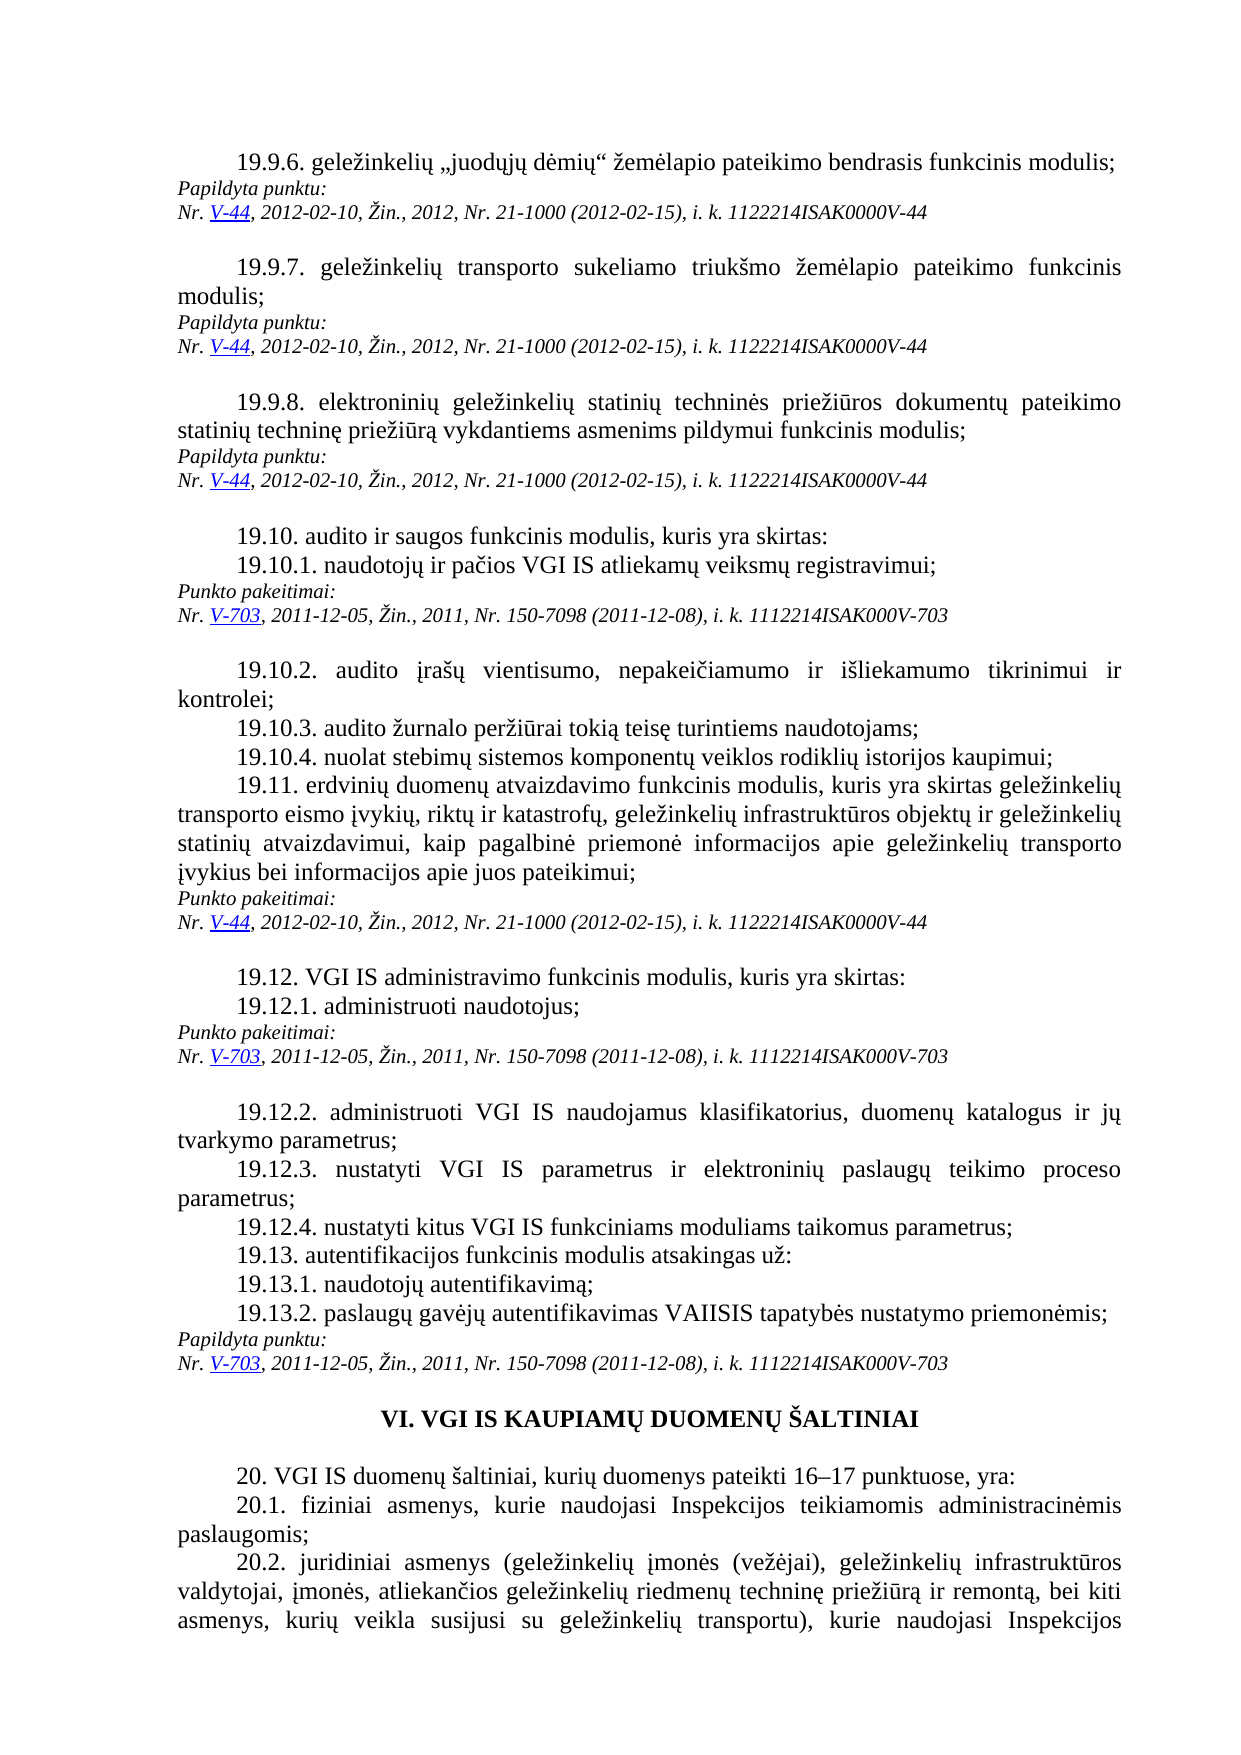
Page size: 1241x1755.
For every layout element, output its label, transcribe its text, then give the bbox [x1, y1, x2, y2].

text 19.12.2. administruoti VGI IS naudojamus klasifikatorius, duomenų katalogus ir jų tvarkymo parametrus; [177, 1097, 1122, 1154]
text 19.10.2. audito įrašų vientisumo, nepakeičiamumo ir išliekamumo tikrinimui ir kontrolei; [177, 656, 1122, 713]
text Punkto pakeitimai: [177, 579, 1122, 603]
text 19.9.8. elektroninių geležinkelių statinių techninės priežiūros dokumentų pateikimo statinių techninę priežiūrą vykdantiems asmenims pildymui funkcinis modulis; [177, 387, 1122, 444]
text 19.13. autentifikacijos funkcinis modulis atsakingas už: [177, 1241, 1122, 1269]
text Punkto pakeitimai: [177, 1020, 1122, 1044]
text Papildyta punktu: [177, 444, 1122, 468]
text Nr. V-44, 2012-02-10, Žin., 2012, Nr. 21-1000 (2012-02-15), i. k. 1122214ISAK0000V-44 [177, 334, 1122, 358]
text 20.1. fiziniai asmenys, kurie naudojasi Inspekcijos teikiamomis administracinėmis paslaugomis; [177, 1490, 1122, 1547]
text Papildyta punktu: [177, 310, 1122, 334]
text Nr. V-44, 2012-02-10, Žin., 2012, Nr. 21-1000 (2012-02-15), i. k. 1122214ISAK0000V-44 [177, 468, 1122, 492]
text 20.2. juridiniai asmenys (geležinkelių įmonės (vežėjai), geležinkelių infrastruktūros valdytojai, įmonės, atliekančios geležinkelių riedmenų techninę priežiūrą ir remontą, bei kiti asmenys, kurių veikla susijusi su geležinkelių transportu), kurie naudojasi Inspekcijos [177, 1547, 1122, 1634]
text Nr. V-703, 2011-12-05, Žin., 2011, Nr. 150-7098 (2011-12-08), i. k. 1112214ISAK000V-703 [177, 603, 1122, 627]
text 19.10. audito ir saugos funkcinis modulis, kuris yra skirtas: [177, 521, 1122, 550]
text Nr. V-44, 2012-02-10, Žin., 2012, Nr. 21-1000 (2012-02-15), i. k. 1122214ISAK0000V-44 [177, 910, 1122, 934]
text Papildyta punktu: [177, 176, 1122, 200]
text Nr. V-703, 2011-12-05, Žin., 2011, Nr. 150-7098 (2011-12-08), i. k. 1112214ISAK000V-703 [177, 1351, 1122, 1375]
text VI. VGI IS KAUPIAMŲ DUOMENŲ ŠALTINIAI [177, 1404, 1122, 1432]
text 19.12.3. nustatyti VGI IS parametrus ir elektroninių paslaugų teikimo proceso parametrus; [177, 1154, 1122, 1212]
text Punkto pakeitimai: [177, 886, 1122, 910]
text 19.12.4. nustatyti kitus VGI IS funkciniams moduliams taikomus parametrus; [177, 1212, 1122, 1241]
text 19.11. erdvinių duomenų atvaizdavimo funkcinis modulis, kuris yra skirtas geležinkelių transporto eismo įvykių, riktų ir katastrofų, geležinkelių infrastruktūros objektų ir geležinkelių statinių atvaizdavimui, kaip pagalbinė priemonė informacijos apie geležinkelių transporto įvykius bei informacijos apie juos pateikimui; [177, 771, 1122, 886]
text 19.9.6. geležinkelių „juodųjų dėmių“ žemėlapio pateikimo bendrasis funkcinis modulis; [177, 147, 1122, 176]
text 19.9.7. geležinkelių transporto sukeliamo triukšmo žemėlapio pateikimo funkcinis modulis; [177, 252, 1122, 310]
text 19.10.3. audito žurnalo peržiūrai tokią teisę turintiems naudotojams; [177, 713, 1122, 742]
text 19.10.1. naudotojų ir pačios VGI IS atliekamų veiksmų registravimui; [177, 550, 1122, 579]
text 19.12.1. administruoti naudotojus; [177, 991, 1122, 1020]
text 19.13.1. naudotojų autentifikavimą; [177, 1269, 1122, 1298]
text 19.12. VGI IS administravimo funkcinis modulis, kuris yra skirtas: [177, 962, 1122, 991]
text Nr. V-44, 2012-02-10, Žin., 2012, Nr. 21-1000 (2012-02-15), i. k. 1122214ISAK0000V-44 [177, 200, 1122, 224]
text 19.13.2. paslaugų gavėjų autentifikavimas VAIISIS tapatybės nustatymo priemonėmis; [177, 1298, 1122, 1327]
text 20. VGI IS duomenų šaltiniai, kurių duomenys pateikti 16–17 punktuose, yra: [177, 1461, 1122, 1490]
text Nr. V-703, 2011-12-05, Žin., 2011, Nr. 150-7098 (2011-12-08), i. k. 1112214ISAK000V-703 [177, 1044, 1122, 1068]
text 19.10.4. nuolat stebimų sistemos komponentų veiklos rodiklių istorijos kaupimui; [177, 742, 1122, 771]
text Papildyta punktu: [177, 1327, 1122, 1351]
